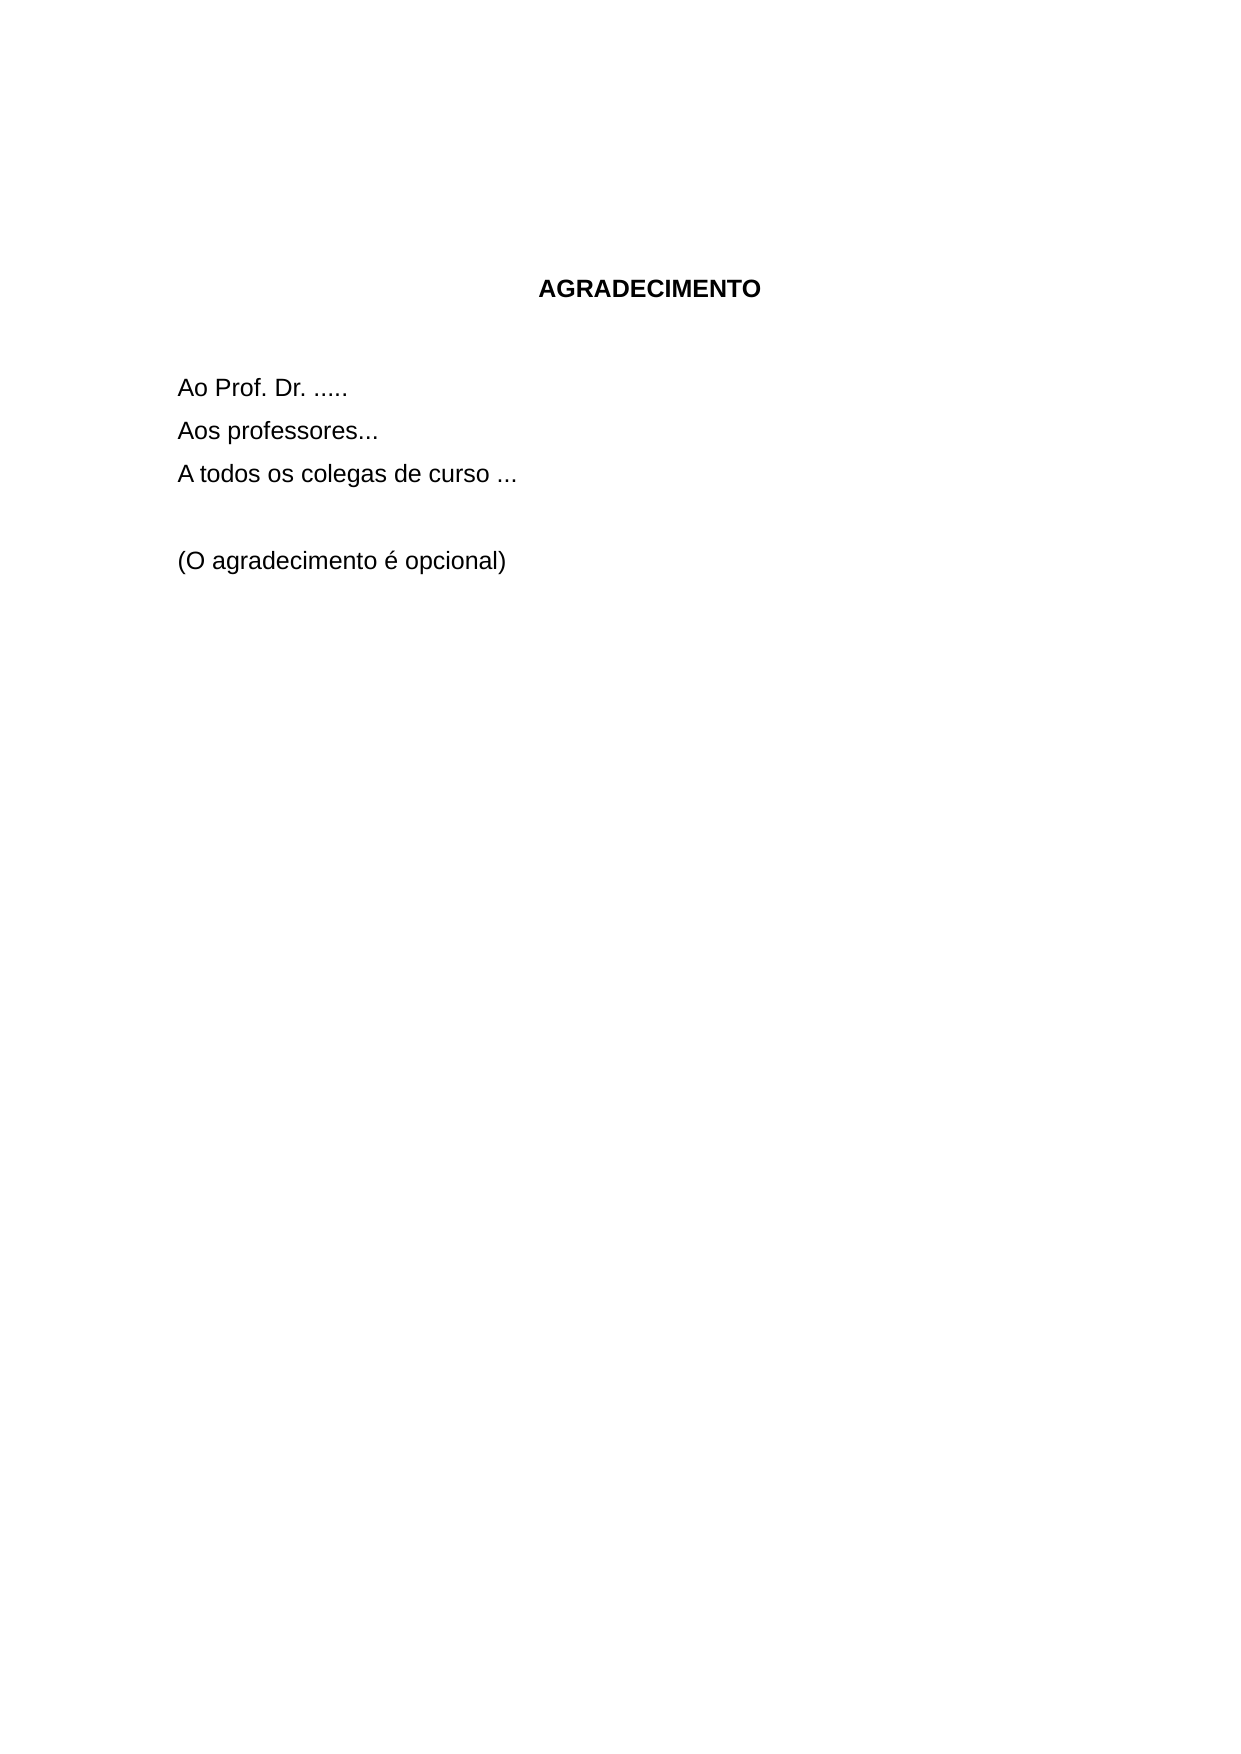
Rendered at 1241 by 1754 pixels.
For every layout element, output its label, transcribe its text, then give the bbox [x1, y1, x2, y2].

text Ao Prof. Dr. ..... [177, 373, 1122, 402]
text A todos os colegas de curso ... [177, 459, 1122, 488]
subtitle AGRADECIMENTO [177, 274, 1122, 303]
text Aos professores... [177, 416, 1122, 445]
text (O agradecimento é opcional) [177, 546, 1122, 574]
